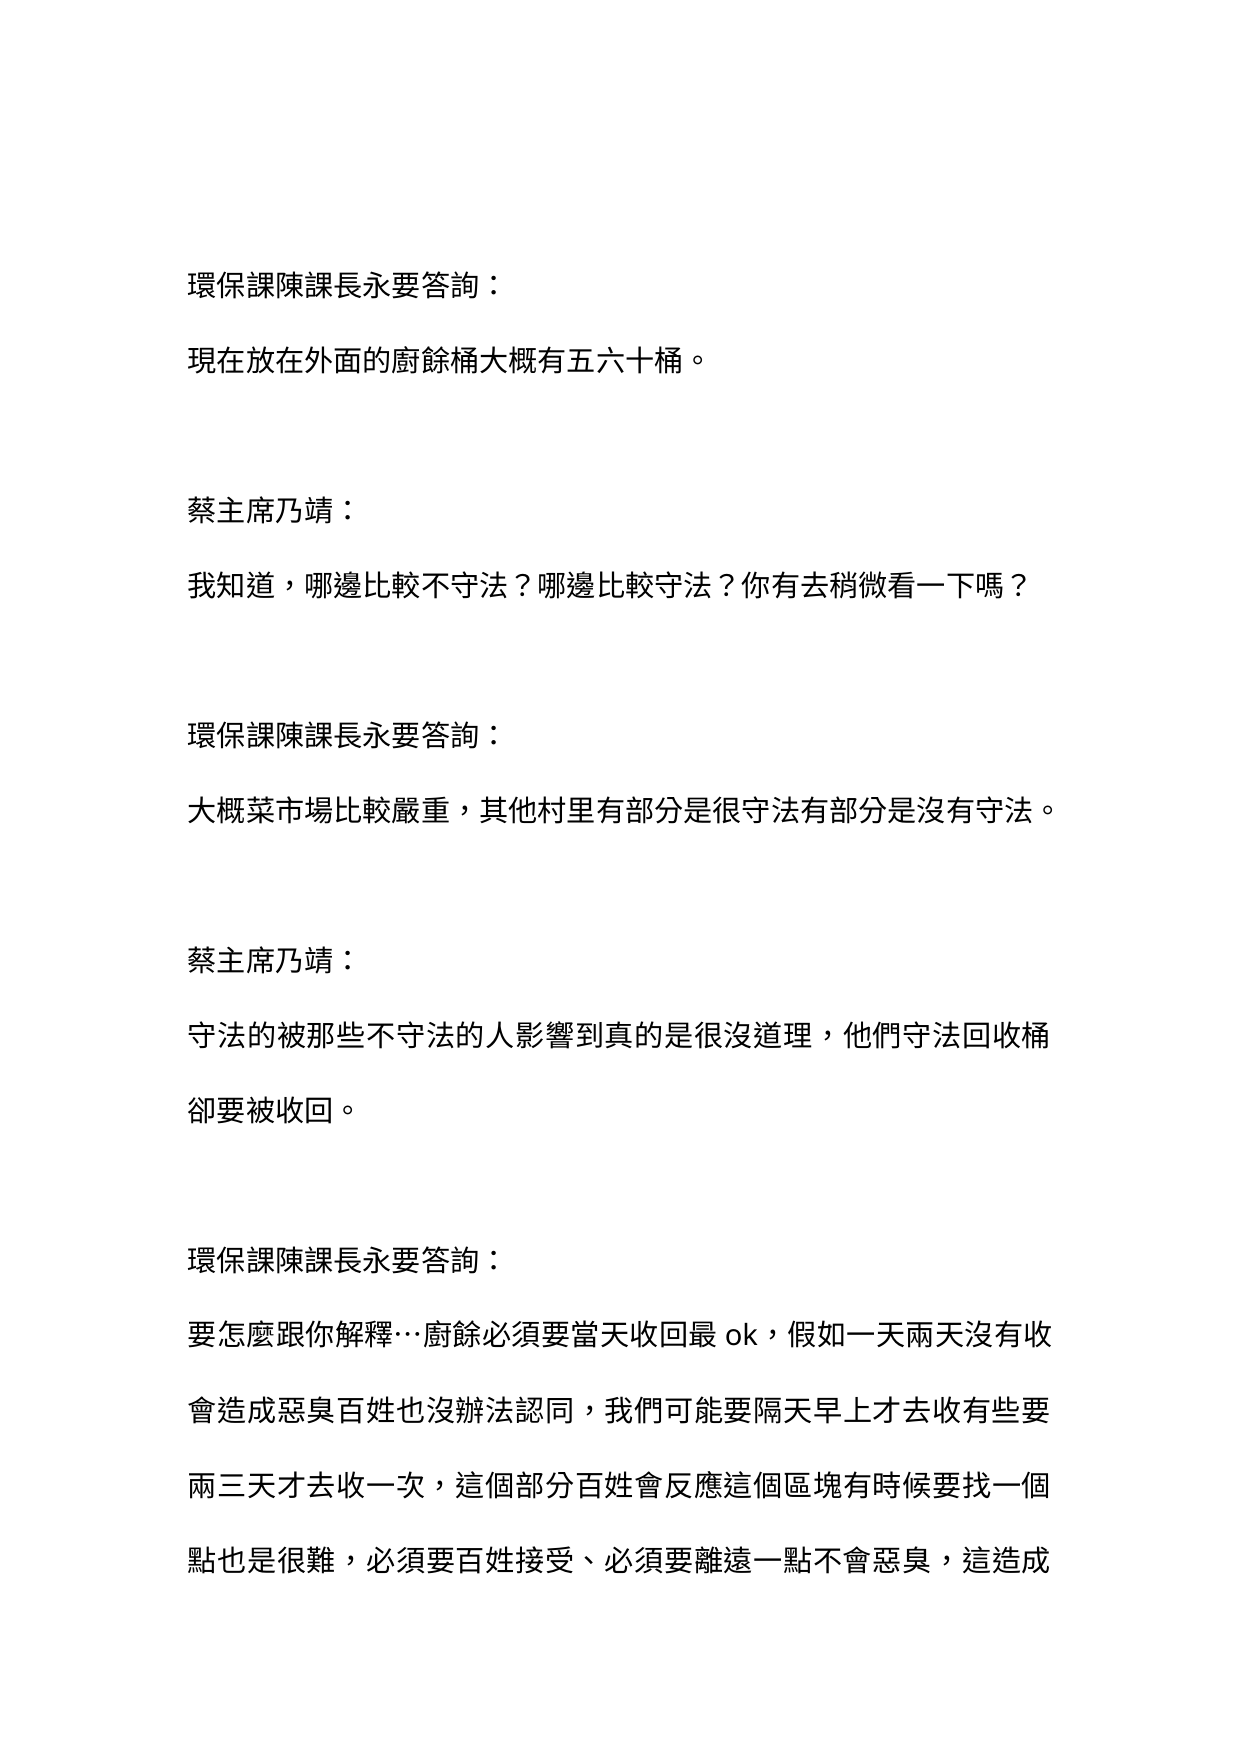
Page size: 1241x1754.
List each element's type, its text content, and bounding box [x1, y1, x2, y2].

text 現在放在外面的廚餘桶大概有五六十桶。 [187, 314, 1053, 389]
text 大概菜市場比較嚴重，其他村里有部分是很守法有部分是沒有守法。 [187, 764, 1053, 839]
text 我知道，哪邊比較不守法？哪邊比較守法？你有去稍微看一下嗎？ [187, 539, 1053, 614]
text 要怎麼跟你解釋…廚餘必須要當天收回最ok，假如一天兩天沒有收會造成惡臭百姓也沒辦法認同，我們可能要隔天早上才去收有些要兩三天才去收一次，這個部分百姓會反應這個區塊有時候要找一個點也是很難，必須要百姓接受、必須要離遠一點不會惡臭，這造成 [187, 1289, 1053, 1589]
text 蔡主席乃靖： [187, 464, 1053, 539]
text 環保課陳課長永要答詢： [187, 1214, 1053, 1289]
text 蔡主席乃靖： [187, 914, 1053, 989]
text 環保課陳課長永要答詢： [187, 689, 1053, 764]
text 守法的被那些不守法的人影響到真的是很沒道理，他們守法回收桶卻要被收回。 [187, 989, 1053, 1139]
text 環保課陳課長永要答詢： [187, 239, 1053, 314]
